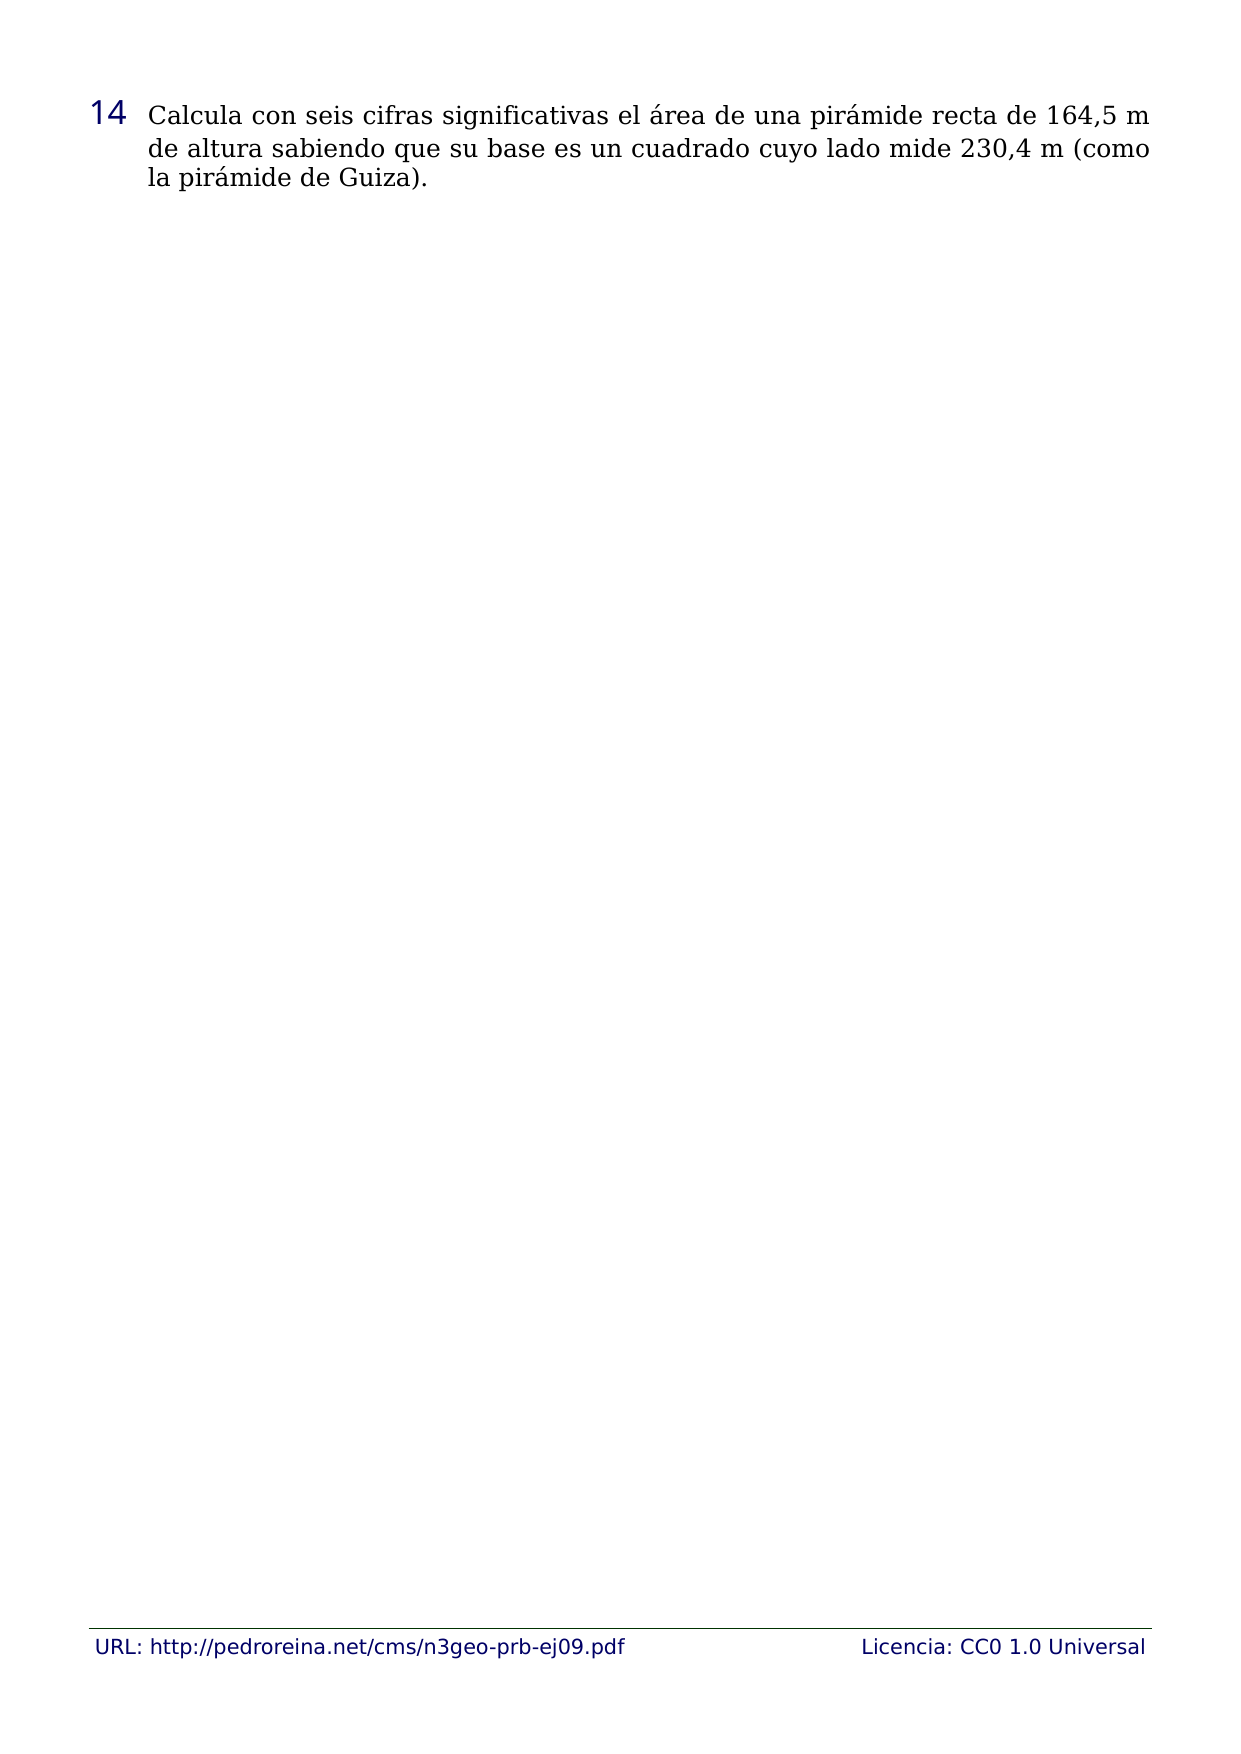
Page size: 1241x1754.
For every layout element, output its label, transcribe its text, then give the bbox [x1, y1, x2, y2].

list Calcula con seis cifras significativas el área de una pirámide recta de 164,5 m de altura sabiendo que su base es un cuadrado cuyo lado mide 230,4 m (como la pirámide de Guiza). [88, 88, 1152, 192]
